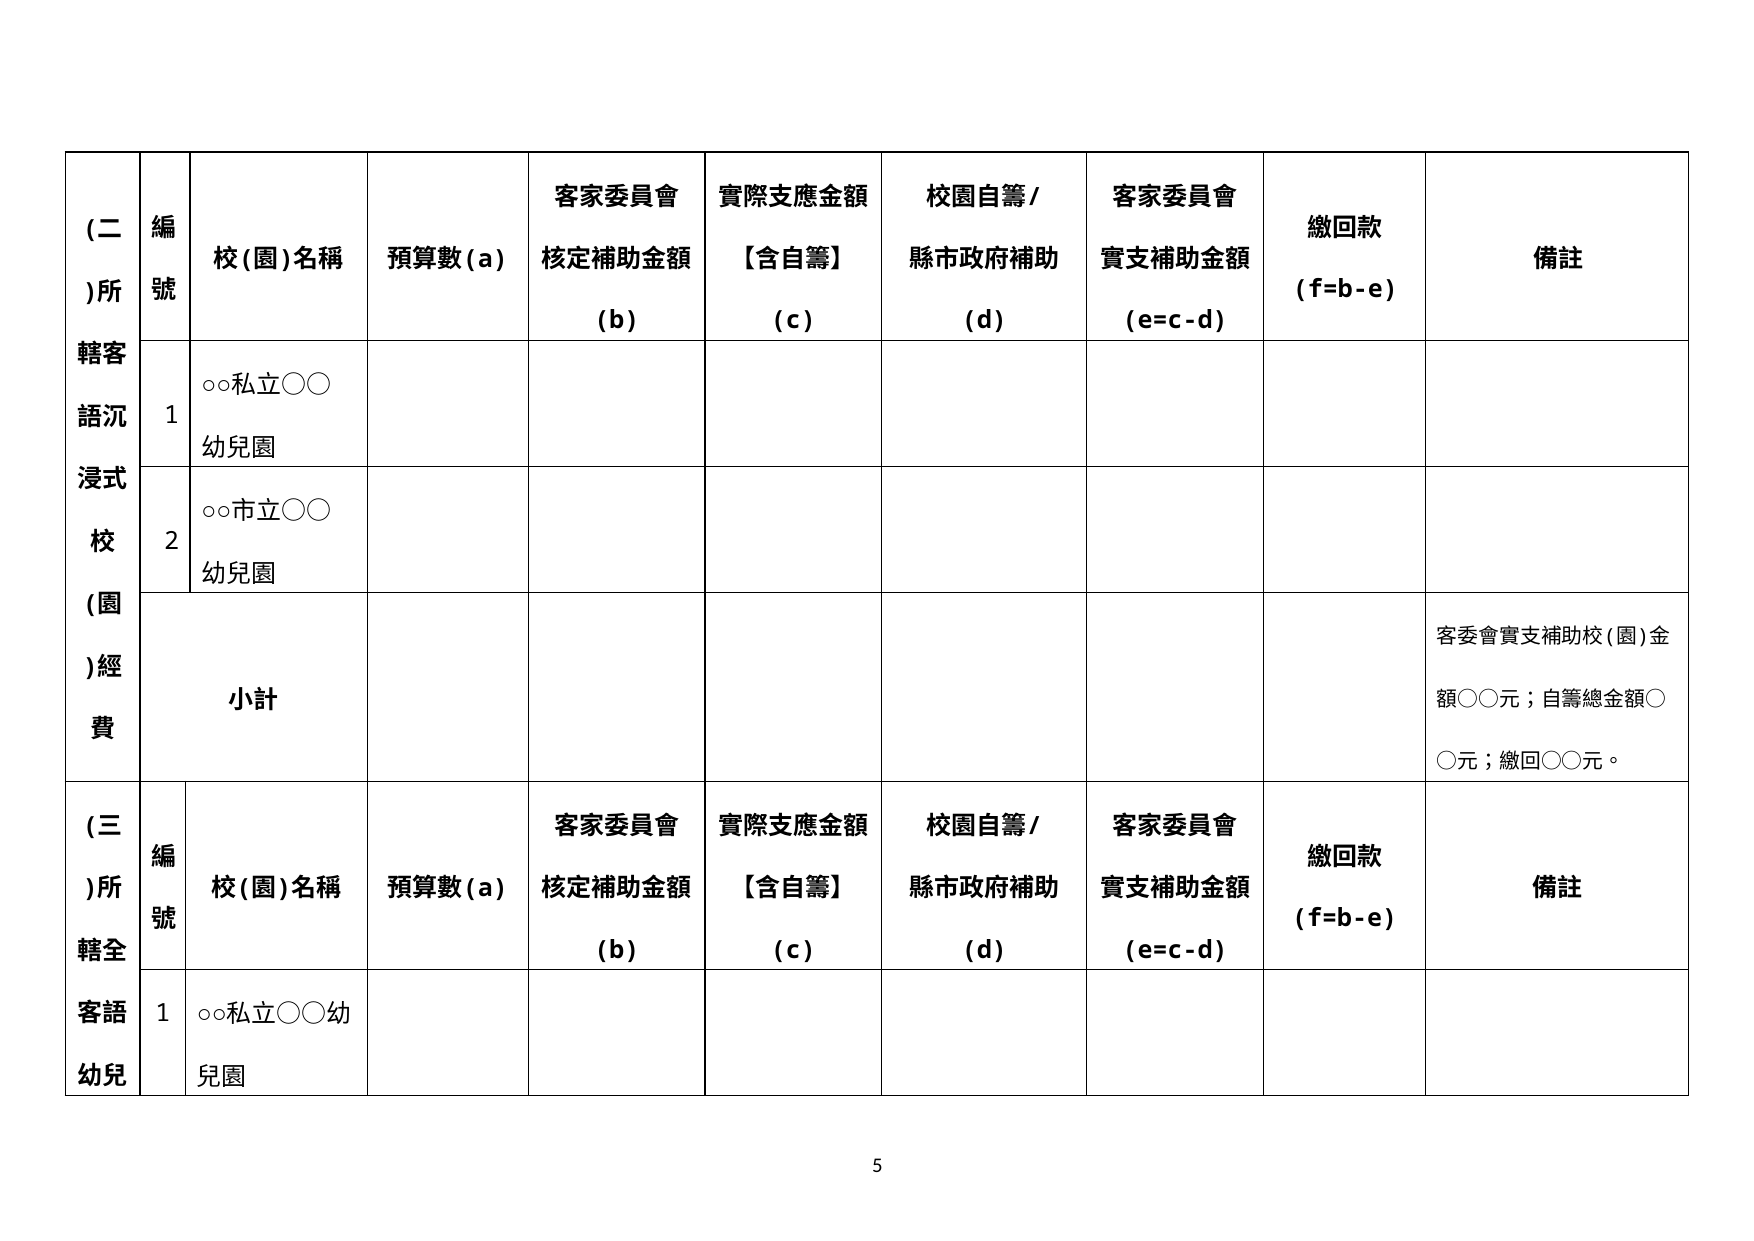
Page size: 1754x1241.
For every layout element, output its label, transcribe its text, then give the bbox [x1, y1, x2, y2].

table_header (二)所轄客語沉浸式校(園)經費 [66, 153, 139, 781]
table_cell [1264, 467, 1425, 592]
table_cell [1426, 970, 1688, 1095]
table_cell [882, 970, 1086, 1095]
table_cell 編號 [141, 782, 185, 969]
table_cell [706, 467, 881, 592]
table_cell [529, 467, 704, 592]
table_cell 客家委員會 實支補助金額(e=c-d) [1087, 782, 1263, 969]
table_cell [1264, 970, 1425, 1095]
table_cell [1087, 467, 1263, 592]
table_cell [368, 467, 528, 592]
table_cell [1426, 341, 1688, 466]
table_cell [882, 593, 1086, 781]
table_header 預算數(a) [368, 153, 528, 340]
table_header 校(園)名稱 [191, 153, 367, 340]
table_cell ○○私立○○幼兒園 [191, 341, 367, 466]
table_cell [706, 341, 881, 466]
table_cell [1264, 593, 1425, 781]
table_cell (三)所轄全客語幼兒 [66, 782, 139, 1095]
table_cell [529, 341, 704, 466]
table_cell [706, 593, 881, 781]
table_cell [1087, 970, 1263, 1095]
table_cell 客委會實支補助校(園)金額○○元；自籌總金額○○元；繳回○○元。 [1426, 593, 1688, 781]
table_cell 客家委員會 核定補助金額(b) [529, 782, 704, 969]
table_cell [1264, 341, 1425, 466]
table_cell 預算數(a) [368, 782, 528, 969]
table_cell 小計 [141, 593, 367, 781]
table_cell 1 [141, 970, 185, 1095]
table_cell ○○私立○○幼兒園 [186, 970, 367, 1095]
table_header 校園自籌/ 縣市政府補助 (d) [882, 153, 1086, 340]
table_cell [368, 341, 528, 466]
table_header 編號 [141, 153, 189, 340]
table_cell [368, 970, 528, 1095]
table_cell [1087, 341, 1263, 466]
table_header 客家委員會 實支補助金額(e=c-d) [1087, 153, 1263, 340]
table_cell [1087, 593, 1263, 781]
table_cell 1 [141, 341, 189, 466]
table_cell 校園自籌/ 縣市政府補助 (d) [882, 782, 1086, 969]
table_cell [882, 467, 1086, 592]
table_cell 實際支應金額【含自籌】(c) [706, 782, 881, 969]
table_cell 校(園)名稱 [186, 782, 367, 969]
table_cell [1426, 467, 1688, 592]
table_cell 備註 [1426, 782, 1688, 969]
table_cell ○○市立○○幼兒園 [191, 467, 367, 592]
table_header 備註 [1426, 153, 1688, 340]
table_cell [529, 970, 704, 1095]
table_header 客家委員會 核定補助金額(b) [529, 153, 704, 340]
table_cell 2 [141, 467, 189, 592]
table_cell [882, 341, 1086, 466]
table_cell 繳回款 (f=b-e) [1264, 782, 1425, 969]
table_cell [368, 593, 528, 781]
table_cell [706, 970, 881, 1095]
table_header 實際支應金額【含自籌】(c) [706, 153, 881, 340]
table_header 繳回款 (f=b-e) [1264, 153, 1425, 340]
table_cell [529, 593, 704, 781]
